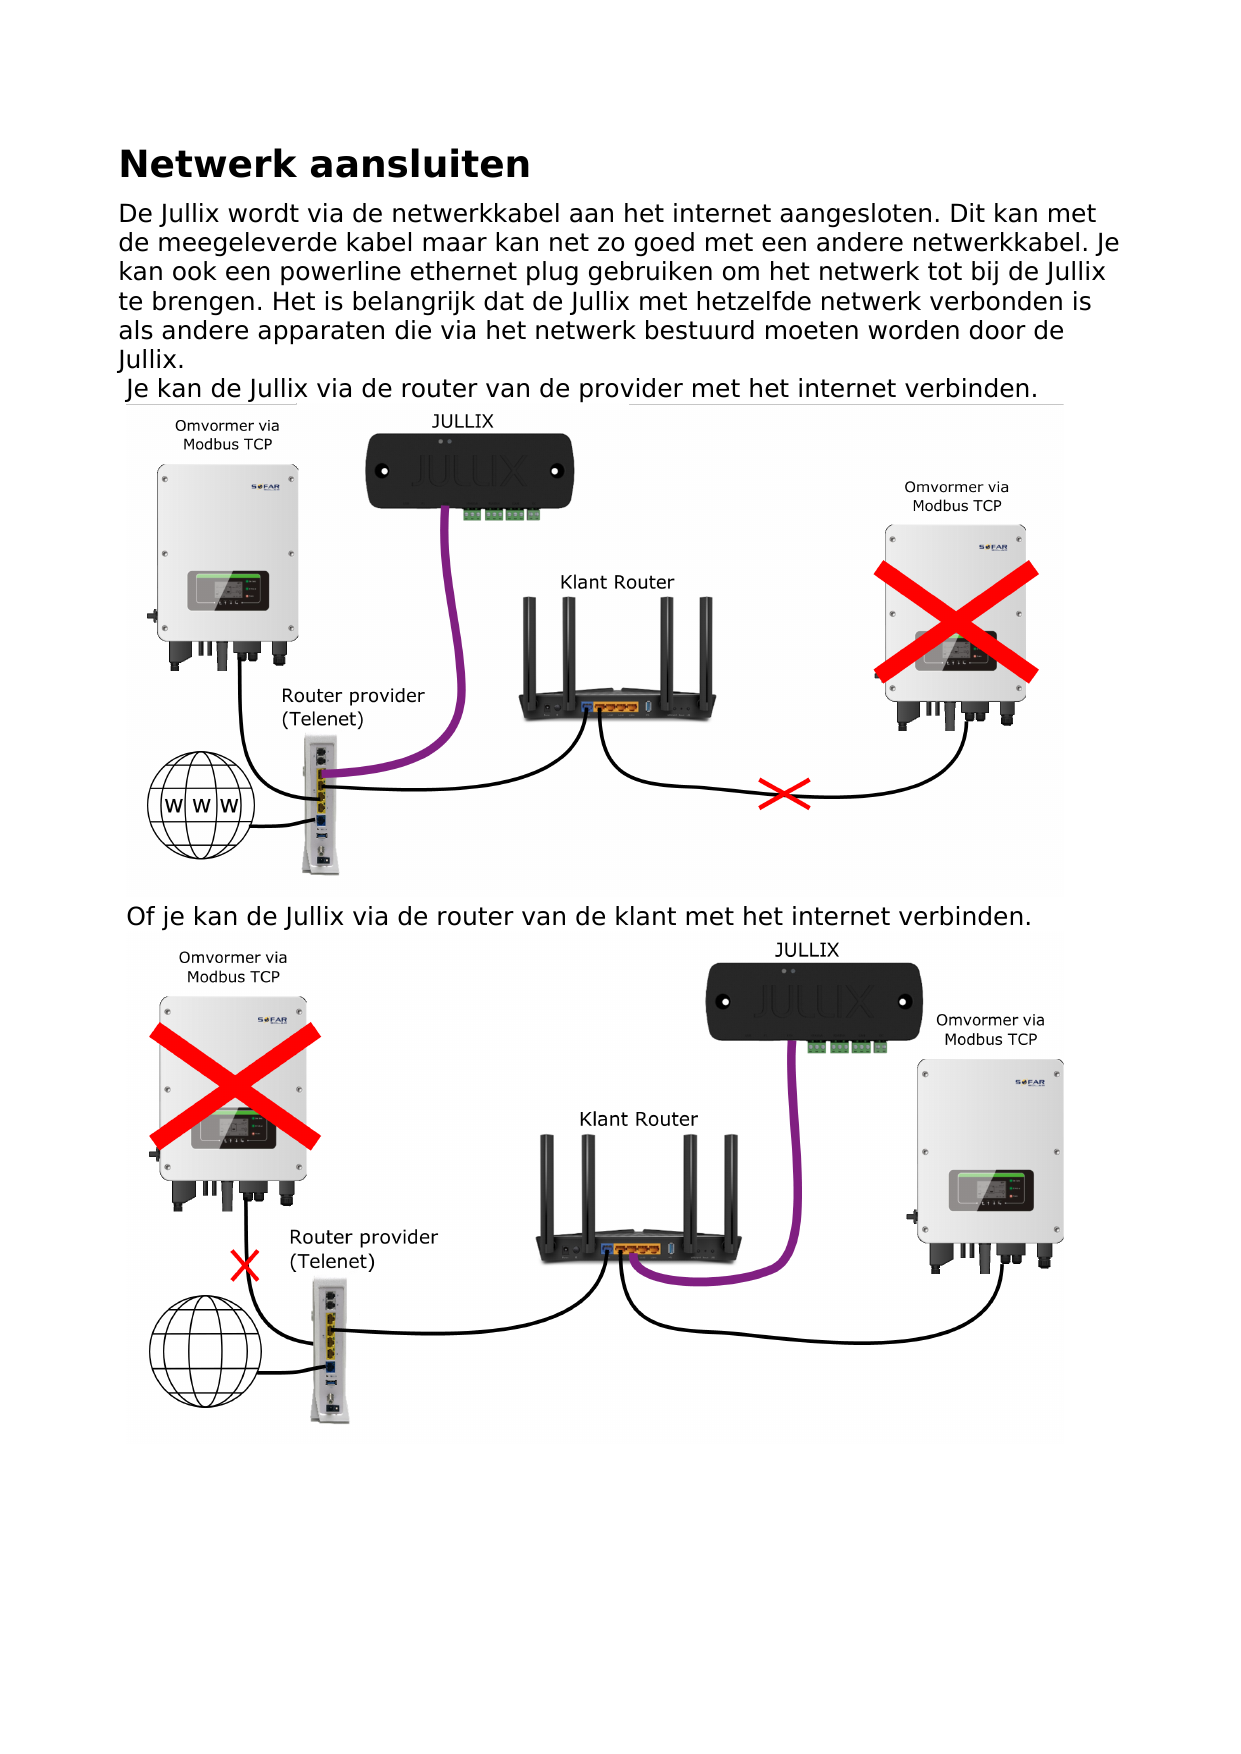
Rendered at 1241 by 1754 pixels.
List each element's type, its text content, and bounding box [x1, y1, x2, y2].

picture [126, 931, 1064, 1444]
subtitle Netwerk aansluiten [118, 143, 1122, 187]
text De Jullix wordt via de netwerkkabel aan het internet aangesloten. Dit kan met de meegeleverde kabel maar kan net zo goed met een andere netwerkkabel. Je kan ook een powerline ethernet plug gebruiken om het netwerk tot bij de Jullix te brengen. Het is belangrijk dat de Jullix met hetzelfde netwerk verbonden is als andere apparaten die via het netwerk bestuurd moeten worden door de Jullix. Je kan de Jullix via de router van de provider met het internet verbinden. Of je kan de Jullix via de router van de klant met het internet verbinden. [118, 199, 1122, 1479]
picture [126, 403, 1064, 897]
